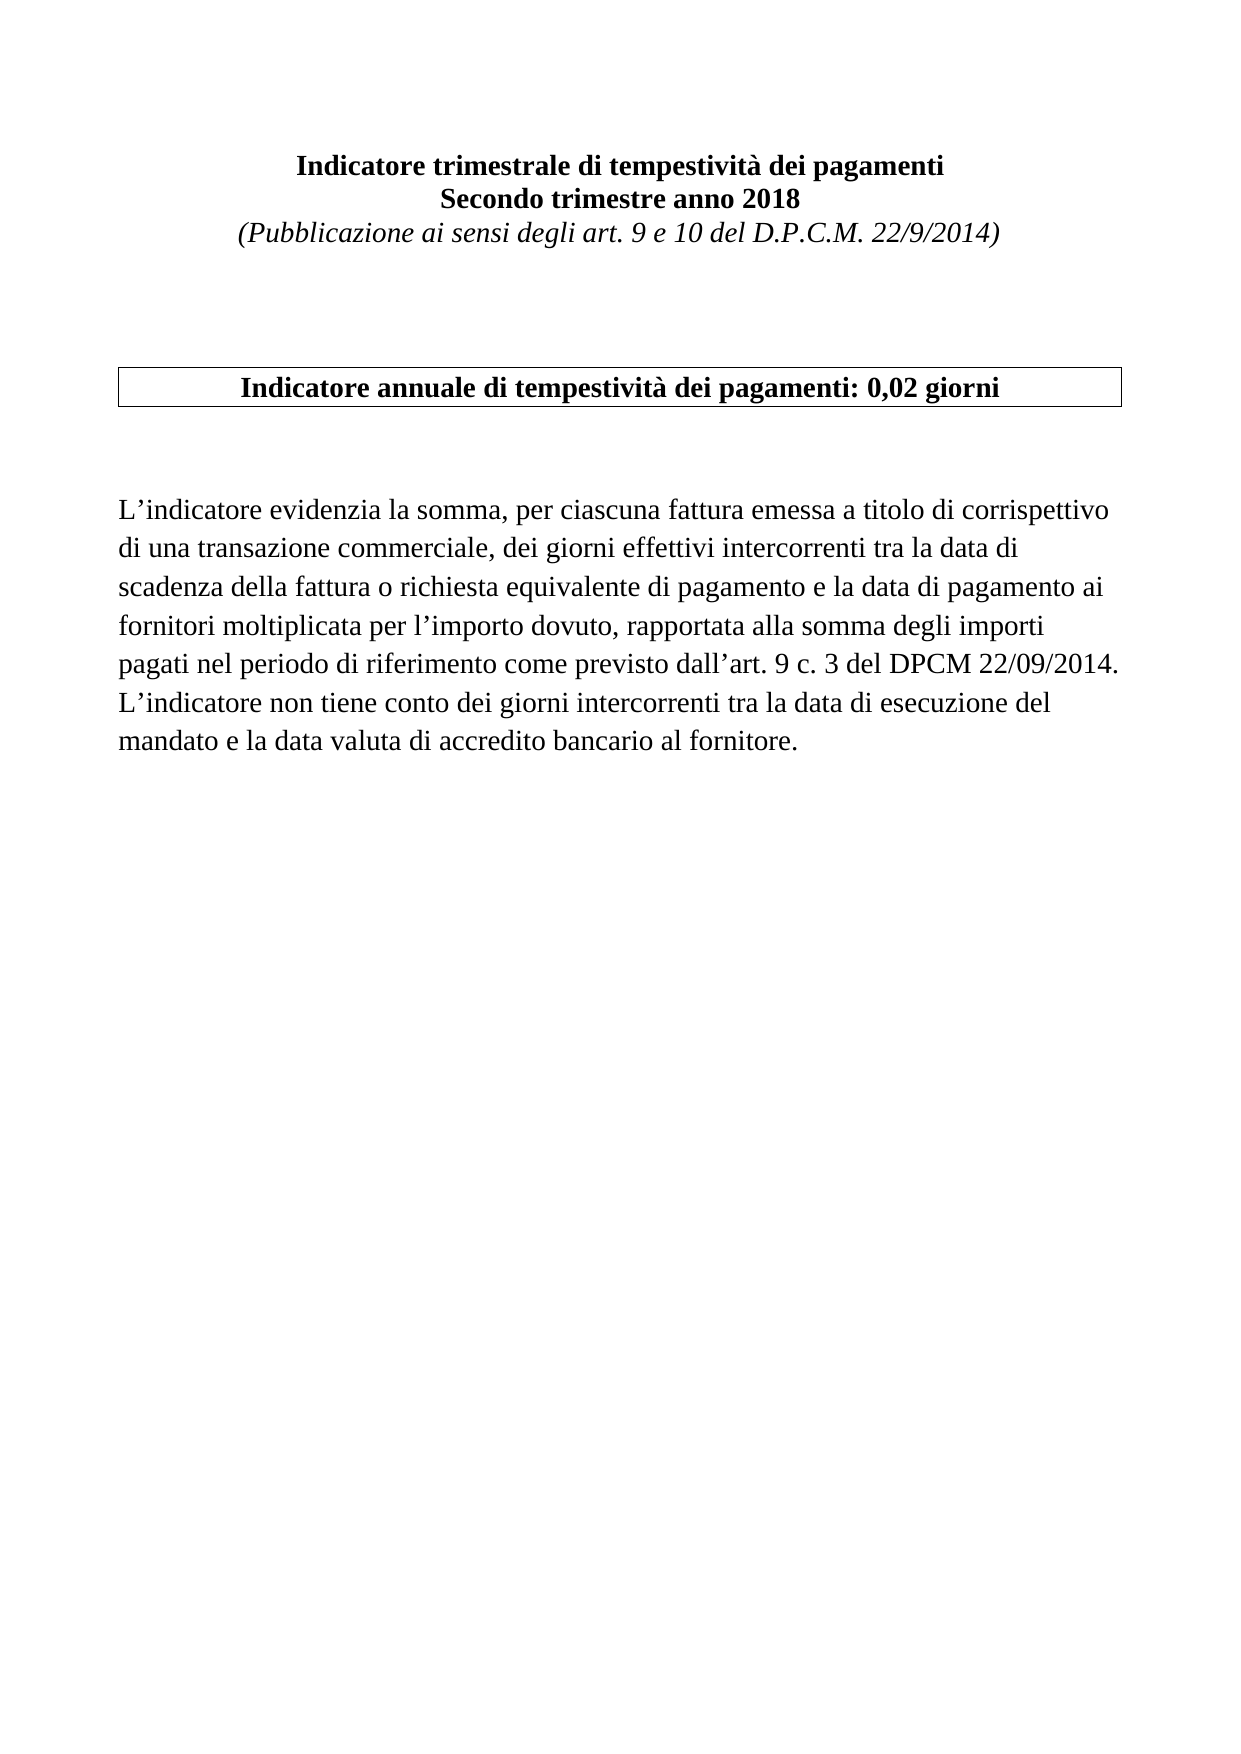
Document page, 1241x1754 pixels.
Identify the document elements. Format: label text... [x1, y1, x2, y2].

text Indicatore annuale di tempestività dei pagamenti: 0,02 giorni [119, 368, 1121, 406]
text (Pubblicazione ai sensi degli art. 9 e 10 del D.P.C.M. 22/9/2014) [118, 215, 1122, 248]
text Indicatore trimestrale di tempestività dei pagamenti [118, 148, 1122, 181]
text Secondo trimestre anno 2018 [118, 181, 1122, 215]
text L’indicatore evidenzia la somma, per ciascuna fattura emessa a titolo di corrispettivo di una transazione commerciale, dei giorni effettivi intercorrenti tra la data di scadenza della fattura o richiesta equivalente di pagamento e la data di pagamento ai fornitori moltiplicata per l’importo dovuto, rapportata alla somma degli importi pagati nel periodo di riferimento come previsto dall’art. 9 c. 3 del DPCM 22/09/2014. L’indicatore non tiene conto dei giorni intercorrenti tra la data di esecuzione del mandato e la data valuta di accredito bancario al fornitore. [118, 492, 1122, 757]
